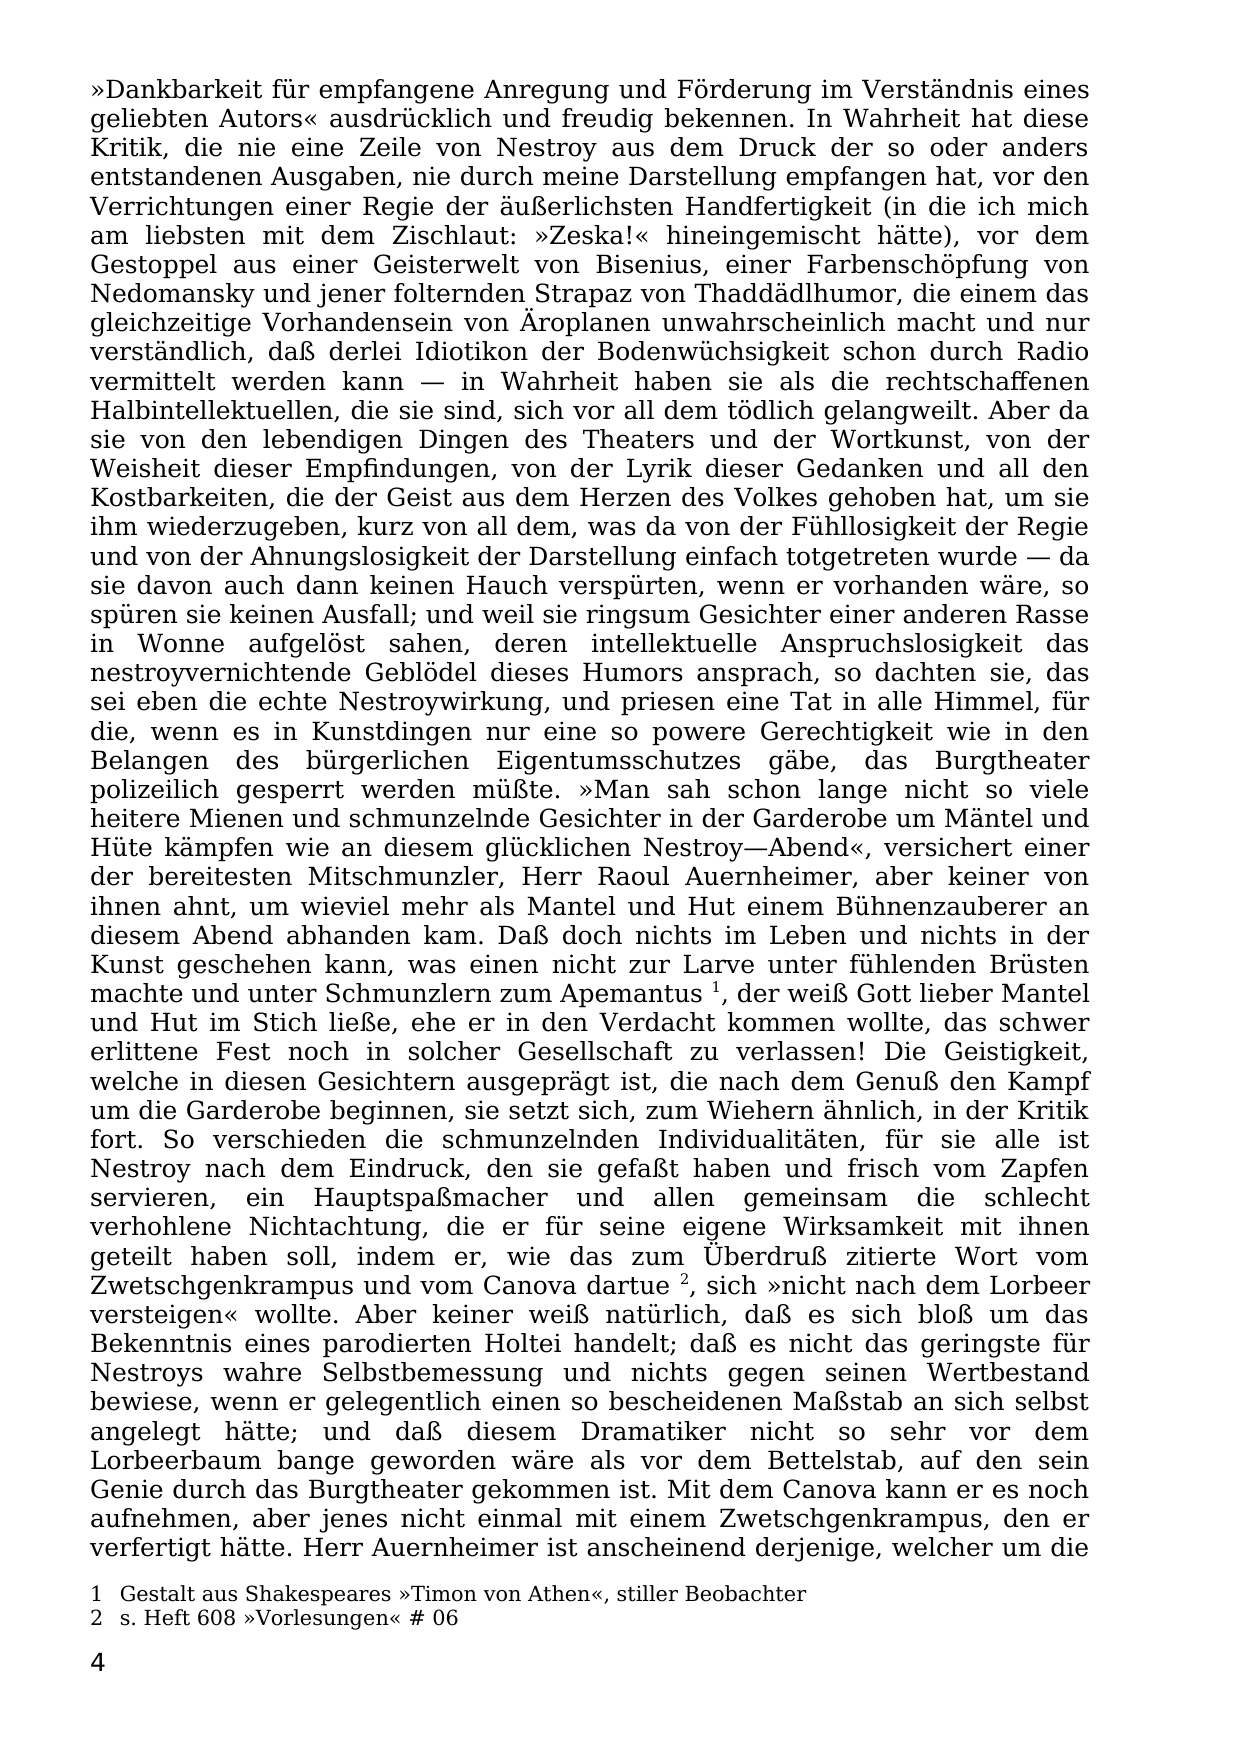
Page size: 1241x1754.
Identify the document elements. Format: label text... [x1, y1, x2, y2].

text Gestalt aus Shakespeares »Timon von Athen«, stiller Beobachter [90, 1582, 1091, 1606]
text s. Heft 608 »Vorlesungen« # 06 [90, 1606, 1091, 1631]
text »Dankbarkeit für empfangene Anregung und Förderung im Verständnis eines geliebten Autors« ausdrücklich und freudig bekennen. In Wahrheit hat diese Kritik, die nie eine Zeile von Nestroy aus dem Druck der so oder anders entstandenen Ausgaben, nie durch meine Darstellung empfangen hat, vor den Verrichtungen einer Regie der äußerlichsten Handfertigkeit (in die ich mich am liebsten mit dem Zischlaut: »Zeska!« hineingemischt hätte), vor dem Gestoppel aus einer Geisterwelt von Bisenius, einer Farbenschöpfung von Nedomansky und jener folternden Strapaz von Thaddädlhumor, die einem das gleichzeitige Vorhandensein von Äroplanen unwahrscheinlich macht und nur verständlich, daß derlei Idiotikon der Bodenwüchsigkeit schon durch Radio vermittelt werden kann — in Wahrheit haben sie als die rechtschaffenen Halbintellektuellen, die sie sind, sich vor all dem tödlich gelangweilt. Aber da sie von den lebendigen Dingen des Theaters und der Wortkunst, von der Weisheit dieser Empfindungen, von der Lyrik dieser Gedanken und all den Kostbarkeiten, die der Geist aus dem Herzen des Volkes gehoben hat, um sie ihm wiederzugeben, kurz von all dem, was da von der Fühllosigkeit der Regie und von der Ahnungslosigkeit der Darstellung einfach totgetreten wurde — da sie davon auch dann keinen Hauch verspürten, wenn er vorhanden wäre, so spüren sie keinen Ausfall; und weil sie ringsum Gesichter einer anderen Rasse in Wonne aufgelöst sahen, deren intellektuelle Anspruchslosigkeit das nestroyvernichtende Geblödel dieses Humors ansprach, so dachten sie, das sei eben die echte Nestroywirkung, und priesen eine Tat in alle Himmel, für die, wenn es in Kunstdingen nur eine so powere Gerechtigkeit wie in den Belangen des bürgerlichen Eigentumsschutzes gäbe, das Burgtheater polizeilich gesperrt werden müßte. »Man sah schon lange nicht so viele heitere Mienen und schmunzelnde Gesichter in der Garderobe um Mäntel und Hüte kämpfen wie an diesem glücklichen Nestroy—Abend«, versichert einer der bereitesten Mitschmunzler, Herr Raoul Auernheimer, aber keiner von ihnen ahnt, um wieviel mehr als Mantel und Hut einem Bühnenzauberer an diesem Abend abhanden kam. Daß doch nichts im Leben und nichts in der Kunst geschehen kann, was einen nicht zur Larve unter fühlenden Brüsten machte und unter Schmunzlern zum Apemantus , der weiß Gott lieber Mantel und Hut im Stich ließe, ehe er in den Verdacht kommen wollte, das schwer erlittene Fest noch in solcher Gesellschaft zu verlassen! Die Geistigkeit, welche in diesen Gesichtern ausgeprägt ist, die nach dem Genuß den Kampf um die Garderobe beginnen, sie setzt sich, zum Wiehern ähnlich, in der Kritik fort. So verschieden die schmunzelnden Individualitäten, für sie alle ist Nestroy nach dem Eindruck, den sie gefaßt haben und frisch vom Zapfen servieren, ein Hauptspaßmacher und allen gemeinsam die schlecht verhohlene Nichtachtung, die er für seine eigene Wirksamkeit mit ihnen geteilt haben soll, indem er, wie das zum Überdruß zitierte Wort vom Zwetschgenkrampus und vom Canova dartue , sich »nicht nach dem Lorbeer versteigen« wollte. Aber keiner weiß natürlich, daß es sich bloß um das Bekenntnis eines parodierten Holtei handelt; daß es nicht das geringste für Nestroys wahre Selbstbemessung und nichts gegen seinen Wertbestand bewiese, wenn er gelegentlich einen so bescheidenen Maßstab an sich selbst angelegt hätte; und daß diesem Dramatiker nicht so sehr vor dem Lorbeerbaum bange geworden wäre als vor dem Bettelstab, auf den sein Genie durch das Burgtheater gekommen ist. Mit dem Canova kann er es noch aufnehmen, aber jenes nicht einmal mit einem Zwetschgenkrampus, den er verfertigt hätte. Herr Auernheimer ist anscheinend derjenige, welcher um die [90, 75, 1091, 1562]
